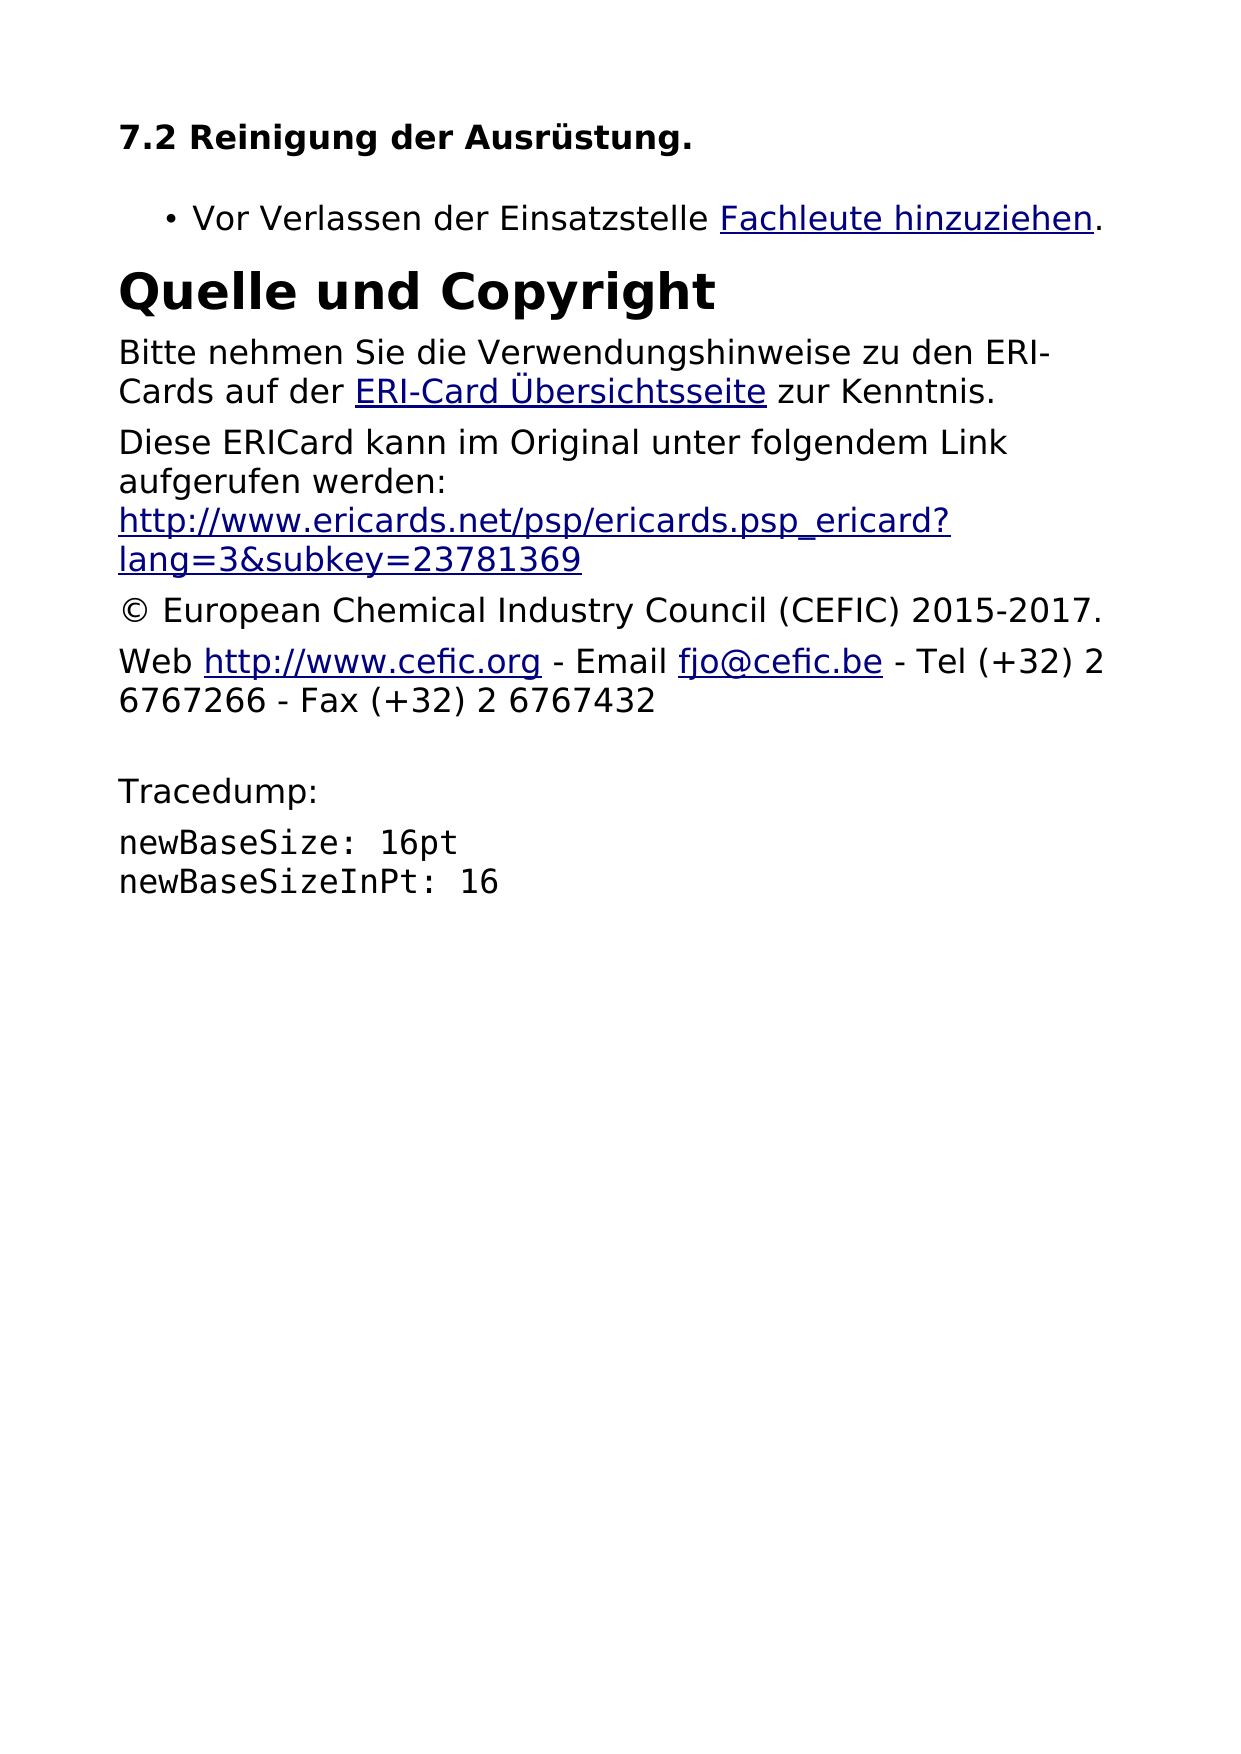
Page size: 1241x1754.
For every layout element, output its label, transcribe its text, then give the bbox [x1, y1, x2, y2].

text Web http://www.cefic.org - Email fjo@cefic.be - Tel (+32) 2 6767266 - Fax (+32) 2 6767432 [118, 643, 1122, 721]
text © European Chemical Industry Council (CEFIC) 2015-2017. [118, 592, 1122, 631]
text Tracedump: [118, 733, 1122, 811]
list Vor Verlassen der Einsatzstelle Fachleute hinzuziehen. [177, 199, 1122, 238]
text Bitte nehmen Sie die Verwendungshinweise zu den ERI-Cards auf der ERI-Card Übersichtsseite zur Kenntnis. [118, 333, 1122, 411]
text newBaseSize: 16pt newBaseSizeInPt: 16 [118, 823, 1122, 901]
subtitle Quelle und Copyright [118, 263, 1122, 321]
subtitle 7.2 Reinigung der Ausrüstung. [118, 118, 1122, 157]
text Diese ERICard kann im Original unter folgendem Link aufgerufen werden: http://www.ericards.net/psp/ericards.psp_ericard?lang=3&subkey=23781369 [118, 424, 1122, 579]
